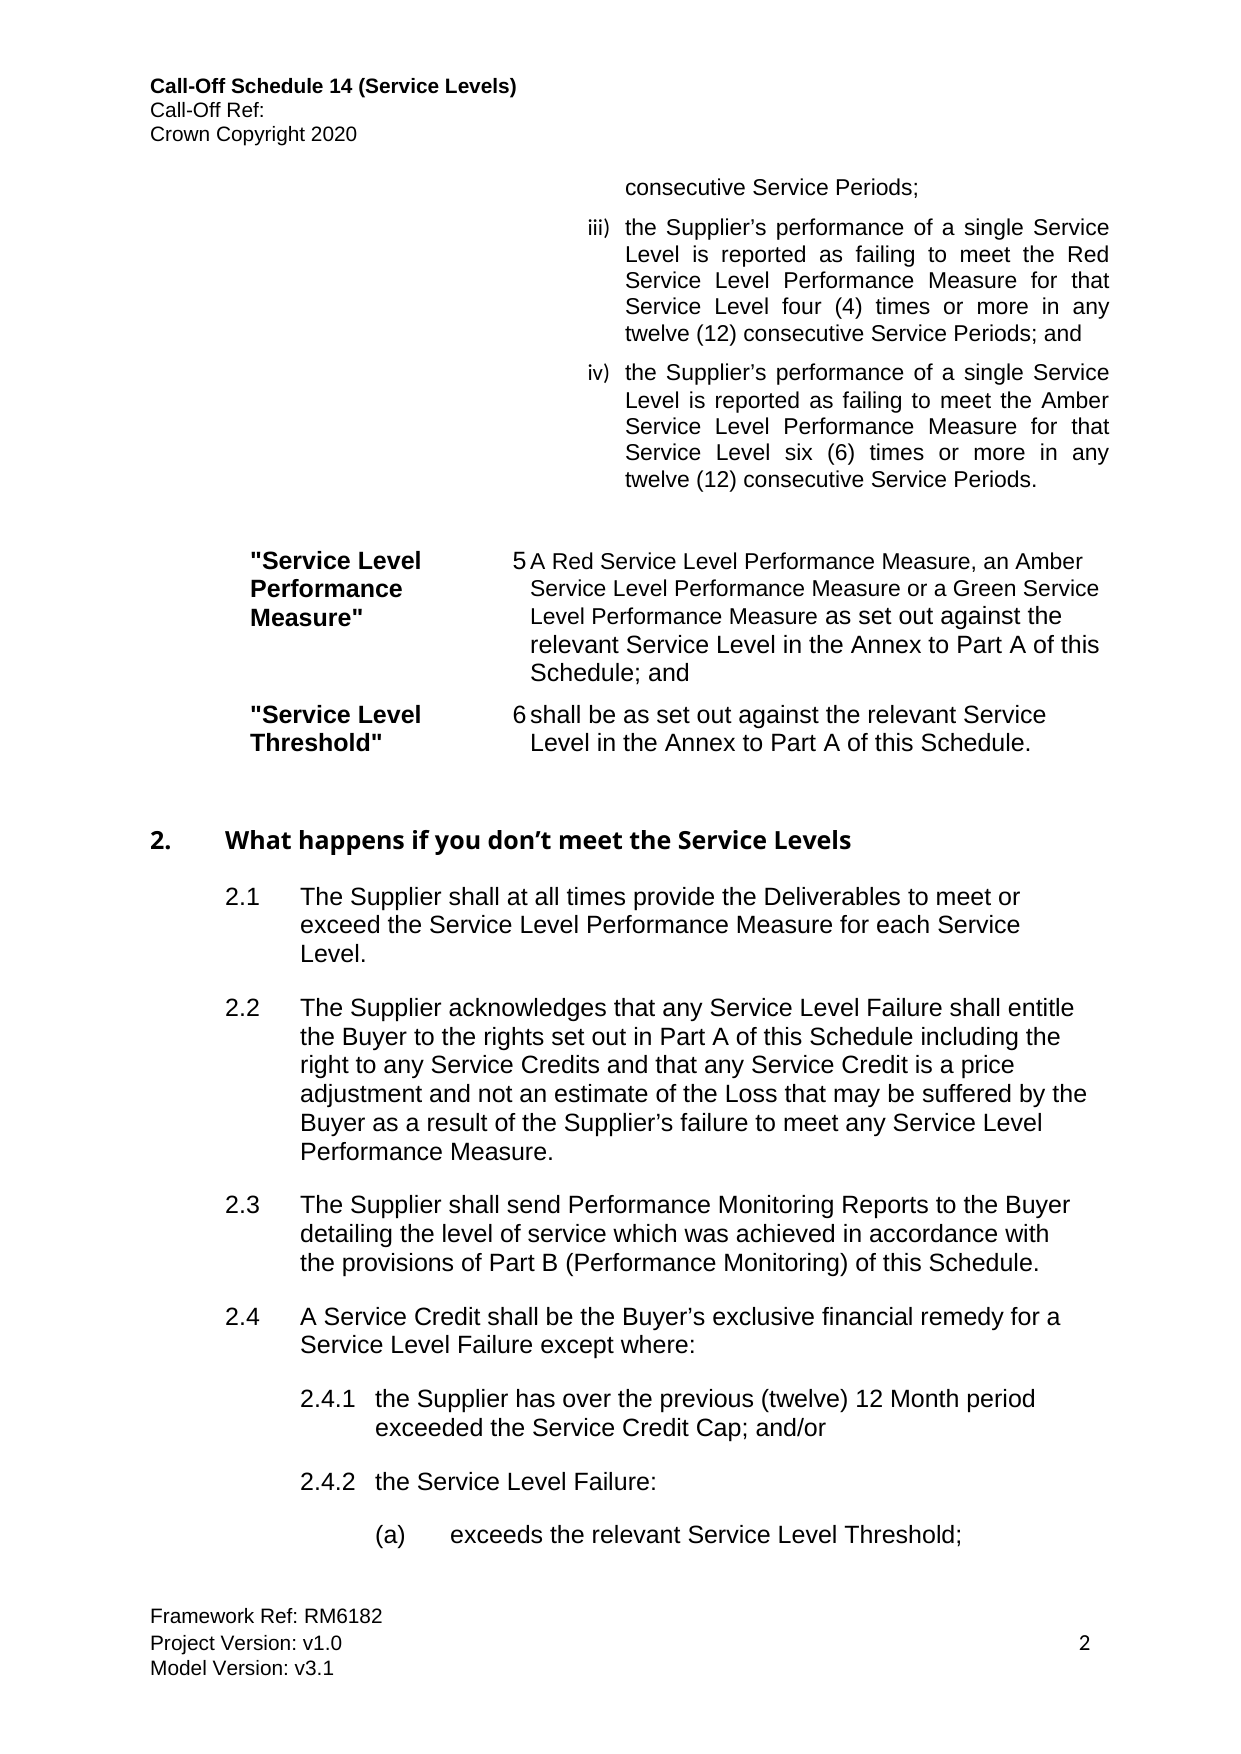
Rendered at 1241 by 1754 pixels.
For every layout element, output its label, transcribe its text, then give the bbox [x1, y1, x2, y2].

list exceeds the relevant Service Level Threshold; [375, 1520, 1090, 1549]
list the Supplier has over the previous (twelve) 12 Month period exceeded the Service Credit Cap; and/or [300, 1384, 1090, 1442]
list A Service Credit shall be the Buyer’s exclusive financial remedy for a Service Level Failure except where: [225, 1302, 1090, 1359]
table_cell "Service Level Performance Measure" [250, 546, 501, 699]
list What happens if you don’t meet the Service Levels [150, 823, 1090, 857]
list The Supplier acknowledges that any Service Level Failure shall entitle the Buyer to the rights set out in Part A of this Schedule including the right to any Service Credits and that any Service Credit is a price adjustment and not an estimate of the Loss that may be suffered by the Buyer as a result of the Supplier’s failure to meet any Service Level Performance Measure. [225, 993, 1090, 1165]
table_cell consecutive Service Periods; the Supplier’s performance of a single Service Level is reported as failing to meet the Red Service Level Performance Measure for that Service Level four (4) times or more in any twelve (12) consecutive Service Periods; and the Supplier’s performance of a single Service Level is reported as failing to meet the Amber Service Level Performance Measure for that Service Level six (6) times or more in any twelve (12) consecutive Service Periods. [501, 174, 1121, 546]
table_cell "Service Level Threshold" [250, 700, 501, 769]
list The Supplier shall at all times provide the Deliverables to meet or exceed the Service Level Performance Measure for each Service Level. [225, 882, 1090, 968]
list the Service Level Failure: [300, 1467, 1090, 1495]
table_cell shall be as set out against the relevant Service Level in the Annex to Part A of this Schedule. [501, 700, 1121, 769]
table_cell A Red Service Level Performance Measure, an Amber Service Level Performance Measure or a Green Service Level Performance Measure as set out against the relevant Service Level in the Annex to Part A of this Schedule; and [501, 546, 1121, 699]
list The Supplier shall send Performance Monitoring Reports to the Buyer detailing the level of service which was achieved in accordance with the provisions of Part B (Performance Monitoring) of this Schedule. [225, 1190, 1090, 1277]
table_cell [250, 174, 501, 546]
